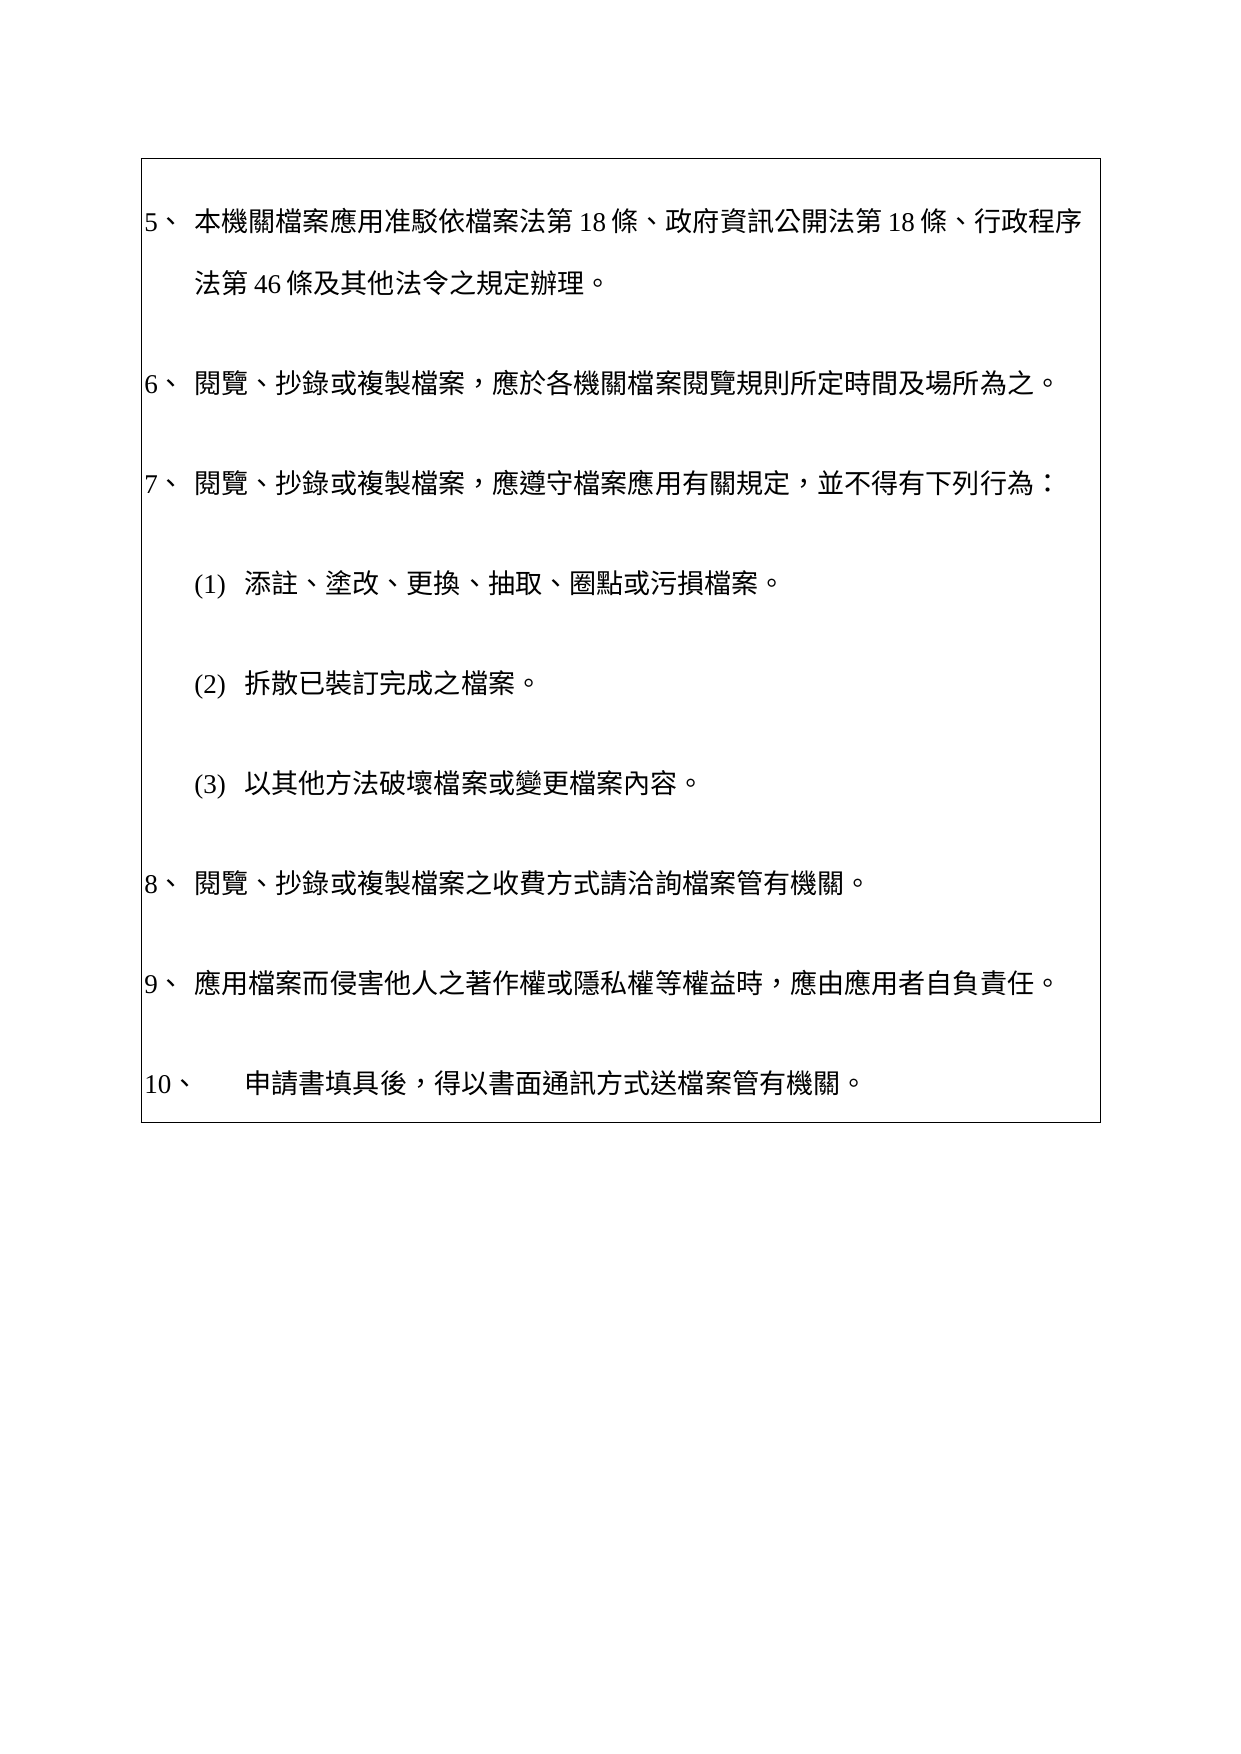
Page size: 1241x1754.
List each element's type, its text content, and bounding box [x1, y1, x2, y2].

table_header 填 寫 須 知 ※標記者，請填具完整。 身分證明文件字號請填列身分證字號或護照號碼。 代理人如係意定代理者，請檢具委任書；如係法定代理者，請檢具相關證明文件影本。申請案件屬個人隱私資料者，請檢具身分關係證明文件。 法人、團體、事務所或營業所請附登記證影本。 本機關檔案應用准駁依檔案法第18條、政府資訊公開法第18條、行政程序法第46條及其他法令之規定辦理。 閱覽、抄錄或複製檔案，應於各機關檔案閱覽規則所定時間及場所為之。 閱覽、抄錄或複製檔案，應遵守檔案應用有關規定，並不得有下列行為： 添註、塗改、更換、抽取、圈點或污損檔案。 拆散已裝訂完成之檔案。 以其他方法破壞檔案或變更檔案內容。 閱覽、抄錄或複製檔案之收費方式請洽詢檔案管有機關。 應用檔案而侵害他人之著作權或隱私權等權益時，應由應用者自負責任。 申請書填具後，得以書面通訊方式送檔案管有機關。 [142, 159, 1100, 1122]
